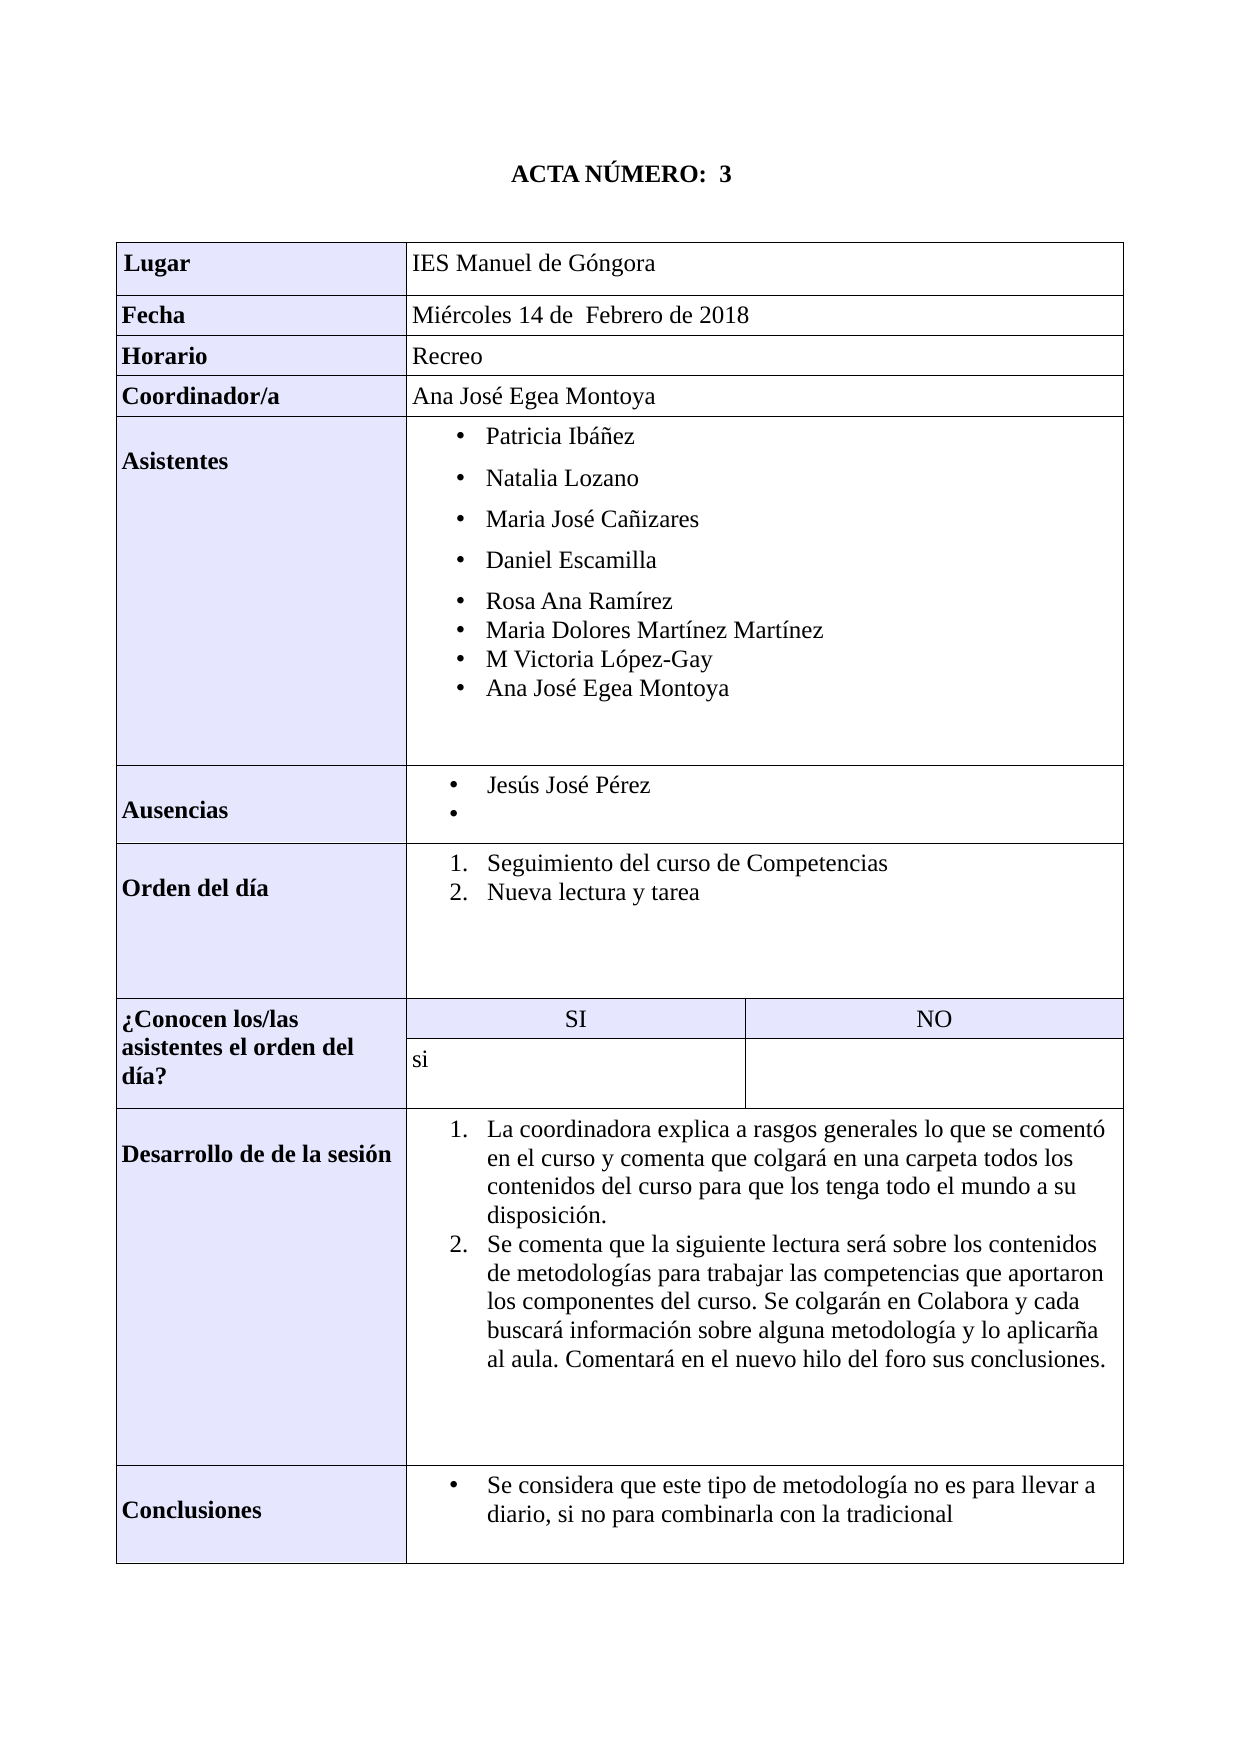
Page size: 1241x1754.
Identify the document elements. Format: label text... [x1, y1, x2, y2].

table_cell Seguimiento del curso de Competencias Nueva lectura y tarea [407, 844, 1123, 998]
table_cell Orden del día [117, 844, 406, 998]
table_cell Conclusiones [117, 1466, 406, 1562]
table_cell Se considera que este tipo de metodología no es para llevar a diario, si no para combinarla con la tradicional [407, 1466, 1123, 1562]
table_cell Patricia Ibáñez Natalia Lozano Maria José Cañizares Daniel Escamilla Rosa Ana Ramírez Maria Dolores Martínez Martínez M Victoria López-Gay Ana José Egea Montoya [407, 417, 1123, 765]
table_header Lugar [117, 243, 406, 295]
table_cell Asistentes [117, 417, 406, 765]
table_cell Jesús José Pérez [407, 766, 1123, 842]
table_cell [746, 1039, 1123, 1108]
table_cell Miércoles 14 de Febrero de 2018 [407, 296, 1123, 335]
table_cell Coordinador/a [117, 376, 406, 416]
table_cell Horario [117, 336, 406, 375]
table_cell Recreo [407, 336, 1123, 375]
table_cell Fecha [117, 296, 406, 335]
table_cell La coordinadora explica a rasgos generales lo que se comentó en el curso y comenta que colgará en una carpeta todos los contenidos del curso para que los tenga todo el mundo a su disposición. Se comenta que la siguiente lectura será sobre los contenidos de metodologías para trabajar las competencias que aportaron los componentes del curso. Se colgarán en Colabora y cada buscará información sobre alguna metodología y lo aplicarña al aula. Comentará en el nuevo hilo del foro sus conclusiones. [407, 1109, 1123, 1465]
table_header IES Manuel de Góngora [407, 243, 1123, 295]
table_cell ¿Conocen los/las asistentes el orden del día? [117, 999, 406, 1108]
table_cell SI [407, 999, 745, 1038]
table_cell si [407, 1039, 745, 1108]
table_cell Ausencias [117, 766, 406, 842]
text ACTA NÚMERO: 3 [120, 159, 1122, 188]
table_cell NO [746, 999, 1123, 1038]
table_cell Desarrollo de de la sesión [117, 1109, 406, 1465]
table_cell Ana José Egea Montoya [407, 376, 1123, 416]
